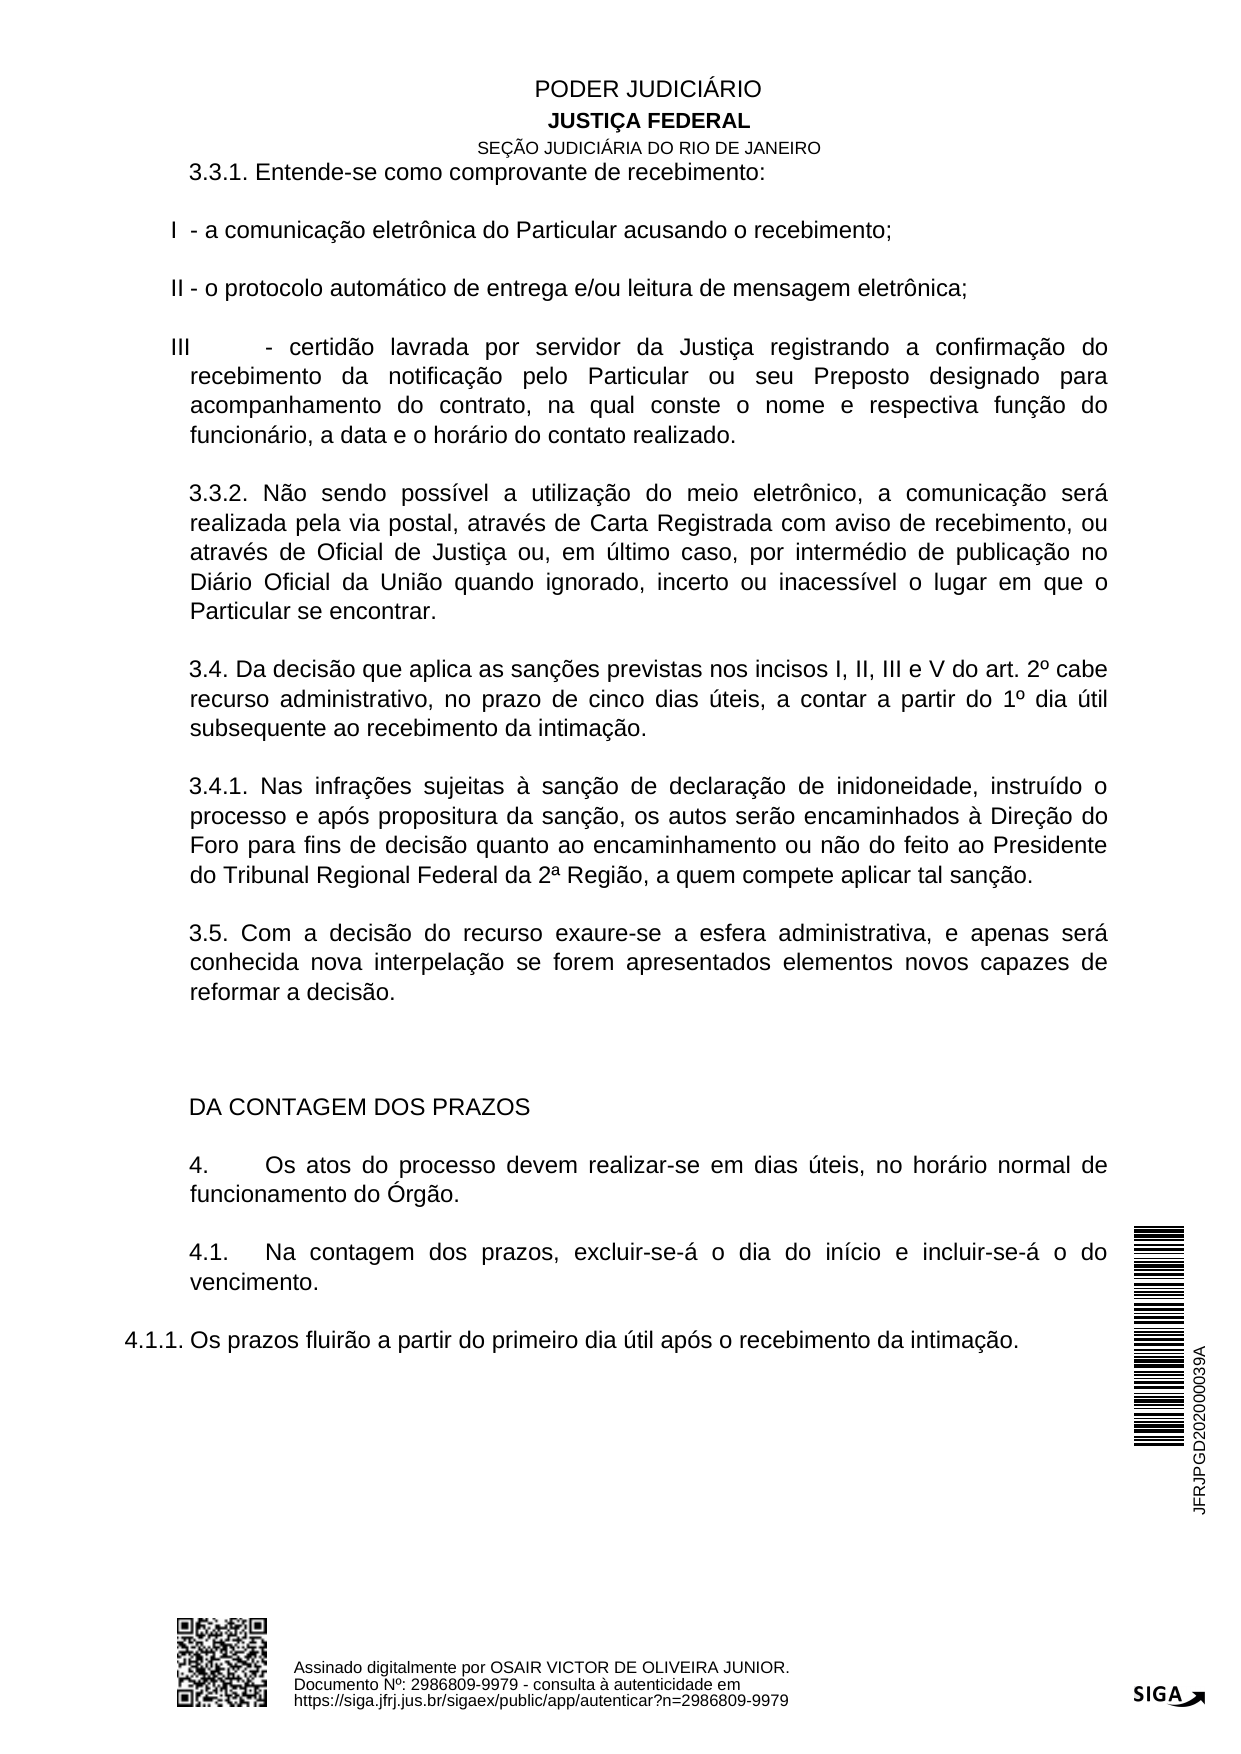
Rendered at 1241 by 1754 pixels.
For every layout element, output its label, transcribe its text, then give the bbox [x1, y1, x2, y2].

text DA CONTAGEM DOS PRAZOS [188, 1092, 1109, 1120]
text 3.4.1. Nas infrações sujeitas à sanção de declaração de inidoneidade, instruído o processo e após propositura da sanção, os autos serão encaminhados à Direção do Foro para fins de decisão quanto ao encaminhamento ou não do feito ao Presidente do Tribunal Regional Federal da 2ª Região, a quem compete aplicar tal sanção. [188, 772, 1109, 888]
text 3.3.1. Entende-se como comprovante de recebimento: [188, 158, 1109, 186]
list - certidão lavrada por servidor da Justiça registrando a confirmação do recebimento da notificação pelo Particular ou seu Preposto designado para acompanhamento do contrato, na qual conste o nome e respectiva função do funcionário, a data e o horário do contato realizado. [170, 332, 1109, 448]
text 3.3.2. Não sendo possível a utilização do meio eletrônico, a comunicação será realizada pela via postal, através de Carta Registrada com aviso de recebimento, ou através de Oficial de Justiça ou, em último caso, por intermédio de publicação no Diário Oficial da União quando ignorado, incerto ou inacessível o lugar em que o Particular se encontrar. [188, 479, 1109, 624]
list Na contagem dos prazos, excluir-se-á o dia do início e incluir-se-á o do vencimento. [189, 1238, 1109, 1295]
list - a comunicação eletrônica do Particular acusando o recebimento; [170, 216, 1109, 244]
text 3.5. Com a decisão do recurso exaure-se a esfera administrativa, e apenas será conhecida nova interpelação se forem apresentados elementos novos capazes de reformar a decisão. [188, 919, 1109, 1005]
text 3.4. Da decisão que aplica as sanções previstas nos incisos I, II, III e V do art. 2º cabe recurso administrativo, no prazo de cinco dias úteis, a contar a partir do 1º dia útil subsequente ao recebimento da intimação. [188, 655, 1109, 742]
list Os prazos fluirão a partir do primeiro dia útil após o recebimento da intimação. [124, 1326, 1109, 1353]
list - o protocolo automático de entrega e/ou leitura de mensagem eletrônica; [170, 274, 1109, 302]
list Os atos do processo devem realizar-se em dias úteis, no horário normal de funcionamento do Órgão. [189, 1151, 1109, 1208]
